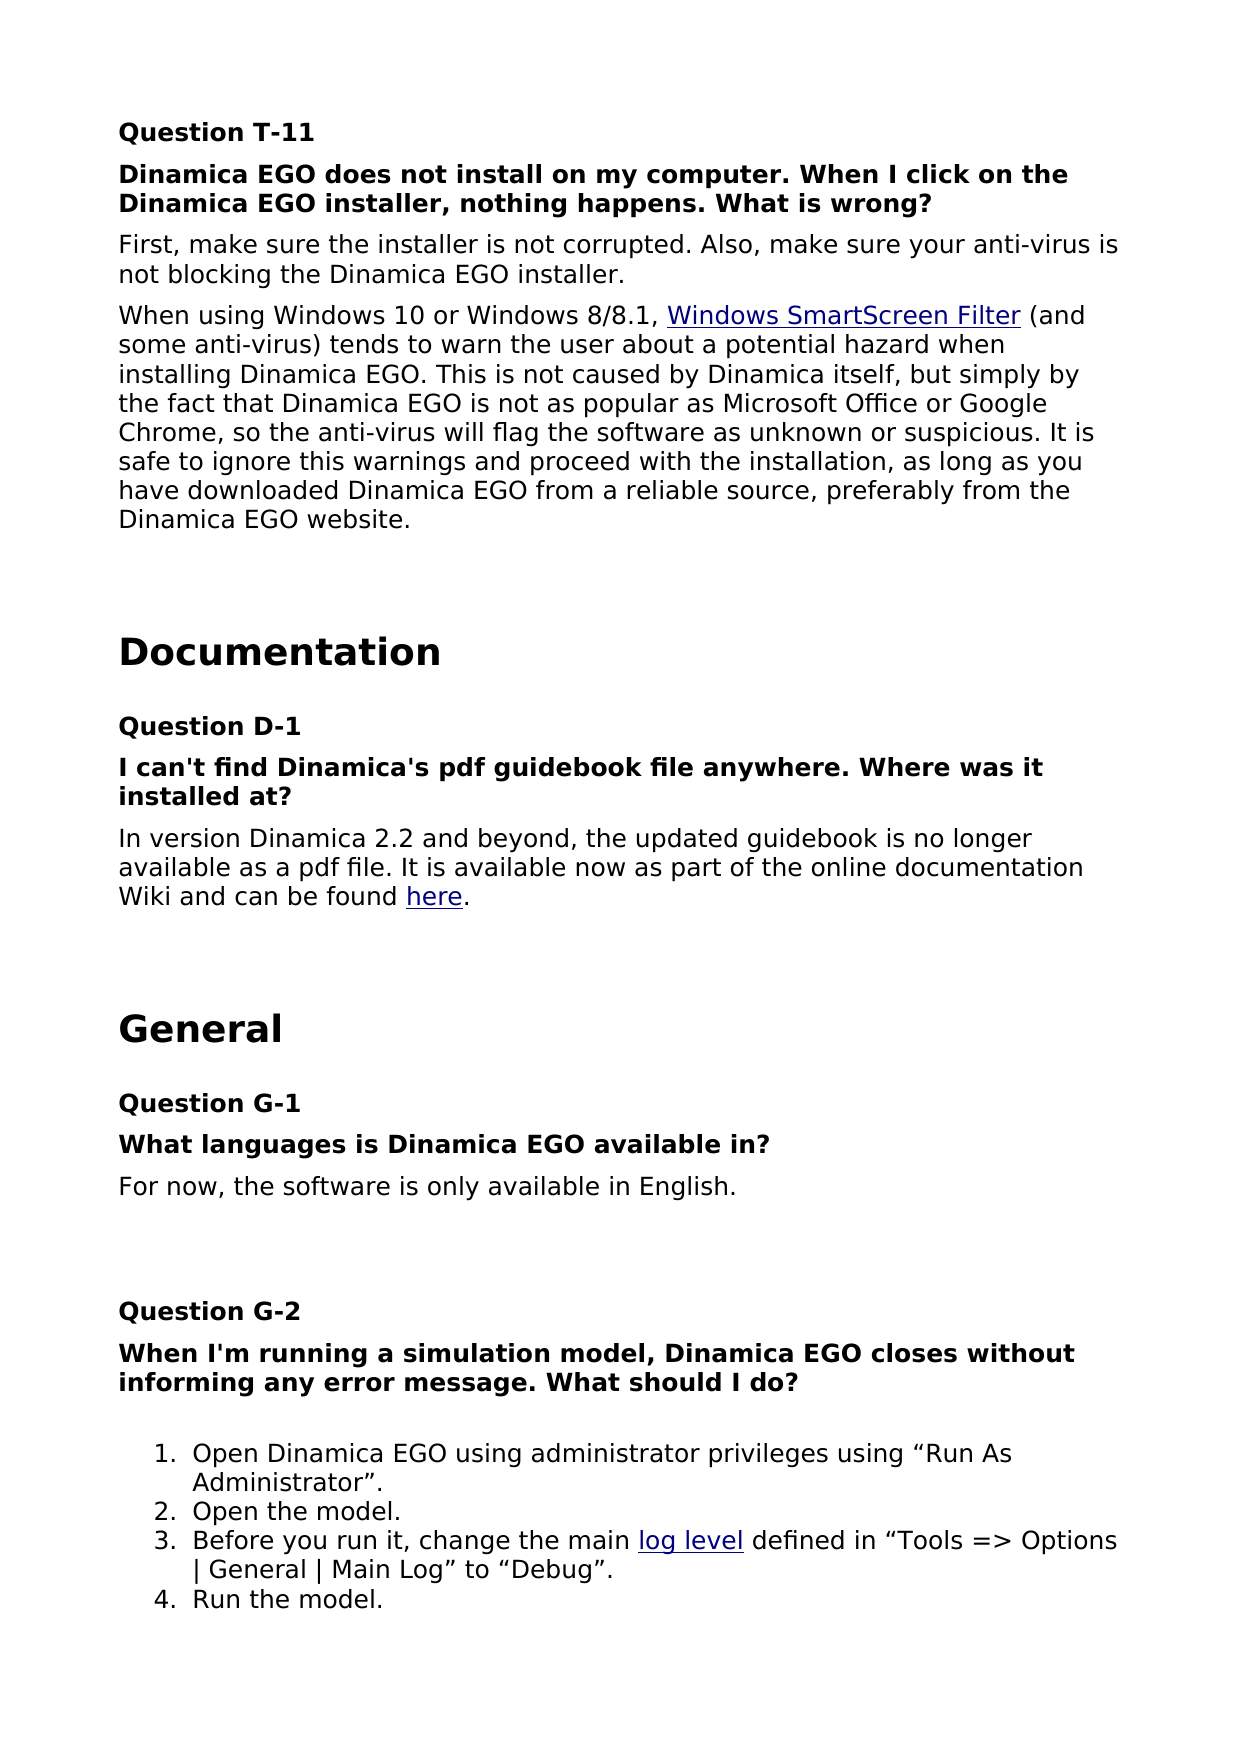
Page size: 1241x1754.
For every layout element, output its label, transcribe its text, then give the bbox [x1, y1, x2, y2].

text In version Dinamica 2.2 and beyond, the updated guidebook is no longer available as a pdf file. It is available now as part of the online documentation Wiki and can be found here. [118, 824, 1122, 970]
subtitle Question T-11 [118, 118, 1122, 147]
list Open Dinamica EGO using administrator privileges using “Run As Administrator”. [177, 1439, 1122, 1497]
subtitle Question D-1 [118, 712, 1122, 741]
subtitle Question G-1 [118, 1089, 1122, 1118]
text When using Windows 10 or Windows 8/8.1, Windows SmartScreen Filter (and some anti-virus) tends to warn the user about a potential hazard when installing Dinamica EGO. This is not caused by Dinamica itself, but simply by the fact that Dinamica EGO is not as popular as Microsoft Office or Google Chrome, so the anti-virus will flag the software as unknown or suspicious. It is safe to ignore this warnings and proceed with the installation, as long as you have downloaded Dinamica EGO from a reliable source, preferably from the Dinamica EGO website. [118, 301, 1122, 593]
text For now, the software is only available in English. [118, 1172, 1122, 1259]
list Open the model. [177, 1497, 1122, 1527]
text First, make sure the installer is not corrupted. Also, make sure your anti-virus is not blocking the Dinamica EGO installer. [118, 231, 1122, 289]
subtitle Question G-2 [118, 1297, 1122, 1326]
text Dinamica EGO does not install on my computer. When I click on the Dinamica EGO installer, nothing happens. What is wrong? [118, 160, 1122, 218]
subtitle General [118, 1008, 1122, 1051]
list Before you run it, change the main log level defined in “Tools => Options | General | Main Log” to “Debug”. [177, 1527, 1122, 1585]
list Run the model. [177, 1585, 1122, 1614]
subtitle Documentation [118, 631, 1122, 674]
text When I'm running a simulation model, Dinamica EGO closes without informing any error message. What should I do? [118, 1339, 1122, 1397]
text I can't find Dinamica's pdf guidebook file anywhere. Where was it installed at? [118, 753, 1122, 812]
text What languages is Dinamica EGO available in? [118, 1130, 1122, 1159]
